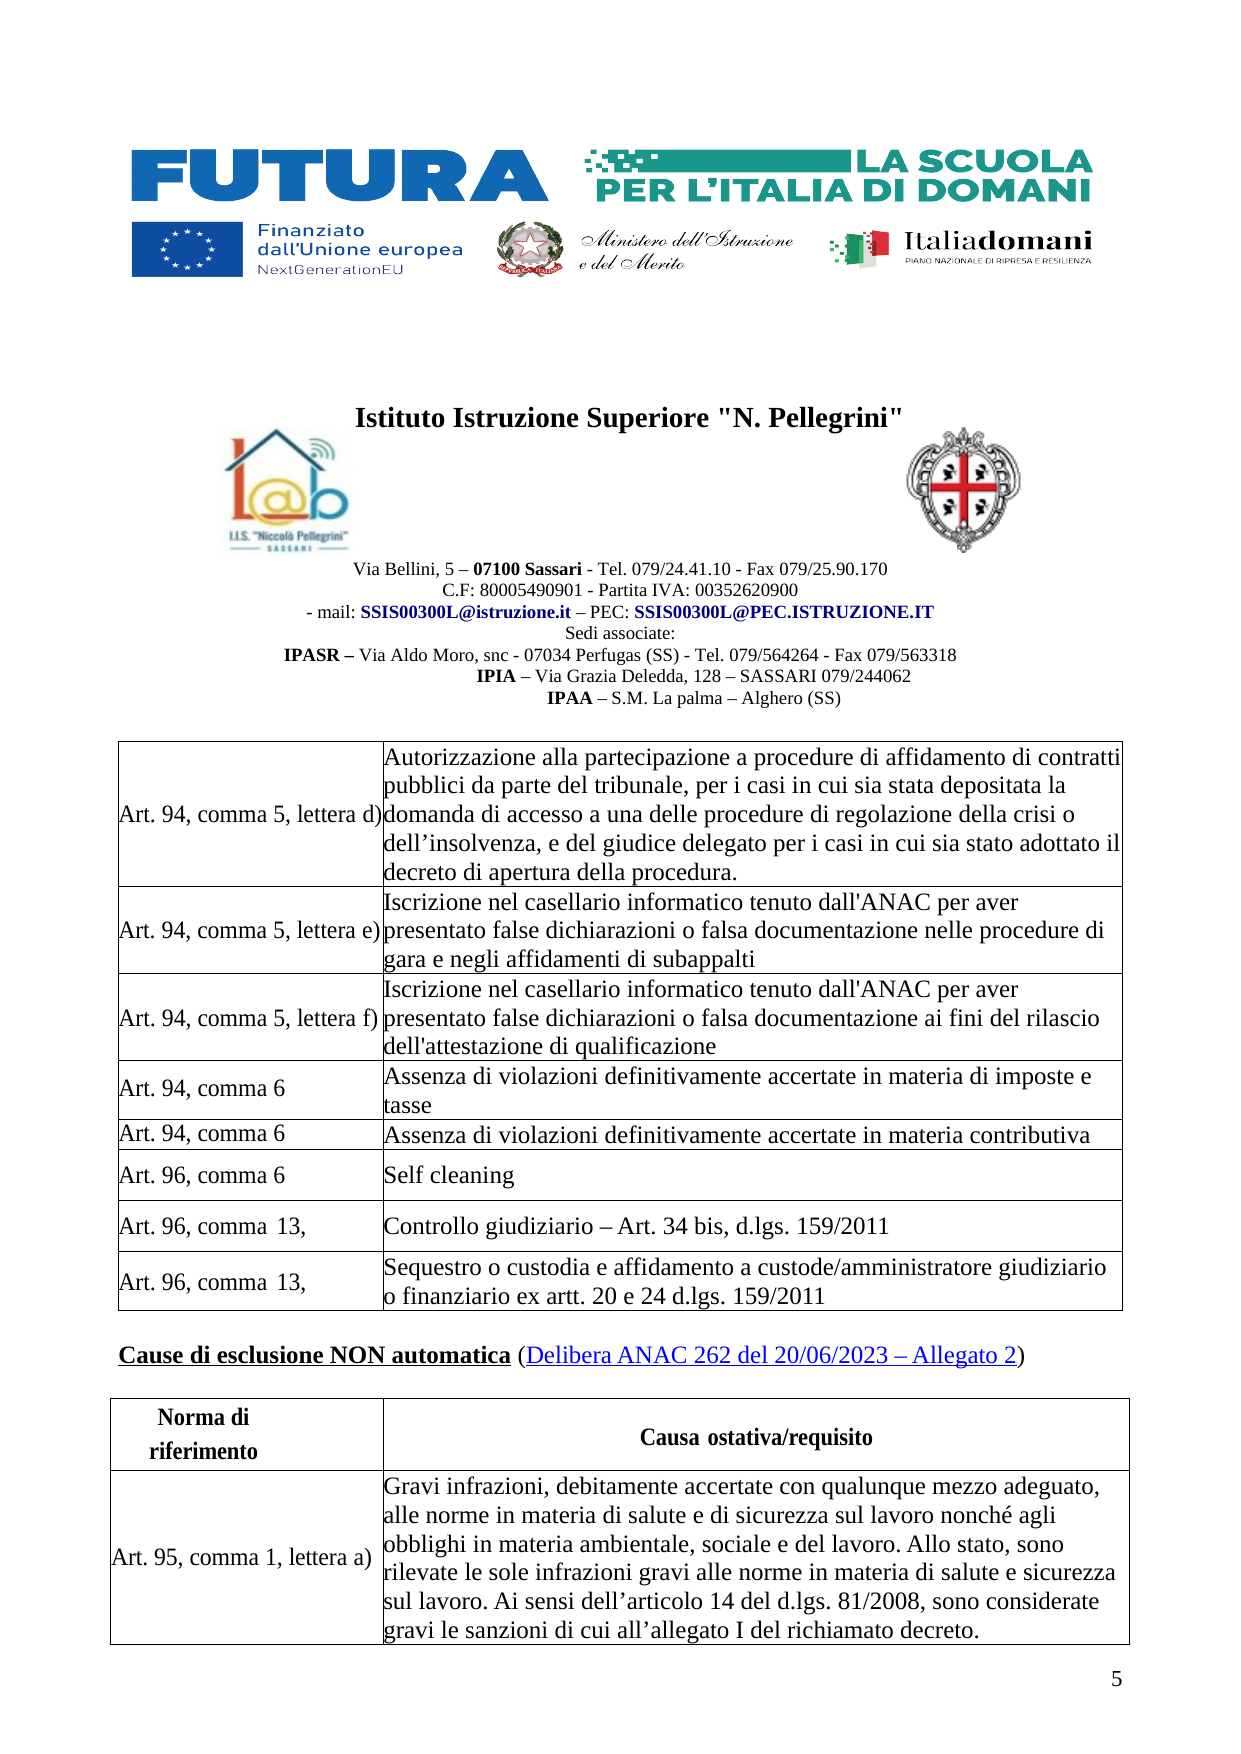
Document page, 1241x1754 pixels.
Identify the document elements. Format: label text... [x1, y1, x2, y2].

table_cell Art. 96, comma 13, [119, 1201, 383, 1251]
table_cell Iscrizione nel casellario informatico tenuto dall'ANAC per aver presentato false dichiarazioni o falsa documentazione nelle procedure di gara e negli affidamenti di subappalti [384, 887, 1122, 973]
table_cell Art. 94, comma 5, lettera e) [119, 887, 383, 973]
table_cell Autorizzazione alla partecipazione a procedure di affidamento di contratti pubblici da parte del tribunale, per i casi in cui sia stata depositata la domanda di accesso a una delle procedure di regolazione della crisi o dell’insolvenza, e del giudice delegato per i casi in cui sia stato adottato il decreto di apertura della procedura. [384, 742, 1122, 886]
table_cell Art. 96, comma 6 [119, 1150, 383, 1199]
table_header Norma di riferimento [111, 1399, 383, 1470]
table_cell Sequestro o custodia e affidamento a custode/amministratore giudiziario o finanziario ex artt. 20 e 24 d.lgs. 159/2011 [384, 1252, 1122, 1309]
table_cell Art. 94, comma 5, lettera d) [119, 742, 383, 886]
table_cell Controllo giudiziario – Art. 34 bis, d.lgs. 159/2011 [384, 1201, 1122, 1251]
table_cell Iscrizione nel casellario informatico tenuto dall'ANAC per aver presentato false dichiarazioni o falsa documentazione ai fini del rilascio dell'attestazione di qualificazione [384, 974, 1122, 1060]
table_cell Art. 94, comma 6 [119, 1120, 383, 1148]
table_cell Art. 94, comma 6 [119, 1061, 383, 1119]
table_cell Gravi infrazioni, debitamente accertate con qualunque mezzo adeguato, alle norme in materia di salute e di sicurezza sul lavoro nonché agli obblighi in materia ambientale, sociale e del lavoro. Allo stato, sono rilevate le sole infrazioni gravi alle norme in materia di salute e sicurezza sul lavoro. Ai sensi dell’articolo 14 del d.lgs. 81/2008, sono considerate gravi le sanzioni di cui all’allegato I del richiamato decreto. [384, 1471, 1129, 1644]
table_cell Assenza di violazioni definitivamente accertate in materia contributiva [384, 1120, 1122, 1148]
table_cell Art. 94, comma 5, lettera f) [119, 974, 383, 1060]
table_cell Self cleaning [384, 1150, 1122, 1199]
table_cell Art. 96, comma 13, [119, 1252, 383, 1309]
text Cause di esclusione NON automatica (Delibera ANAC 262 del 20/06/2023 – Allegato 2) [118, 1340, 1122, 1368]
table_cell Assenza di violazioni definitivamente accertate in materia di imposte e tasse [384, 1061, 1122, 1119]
table_cell Art. 95, comma 1, lettera a) [111, 1471, 383, 1644]
table_header Causa ostativa/requisito [384, 1399, 1129, 1470]
